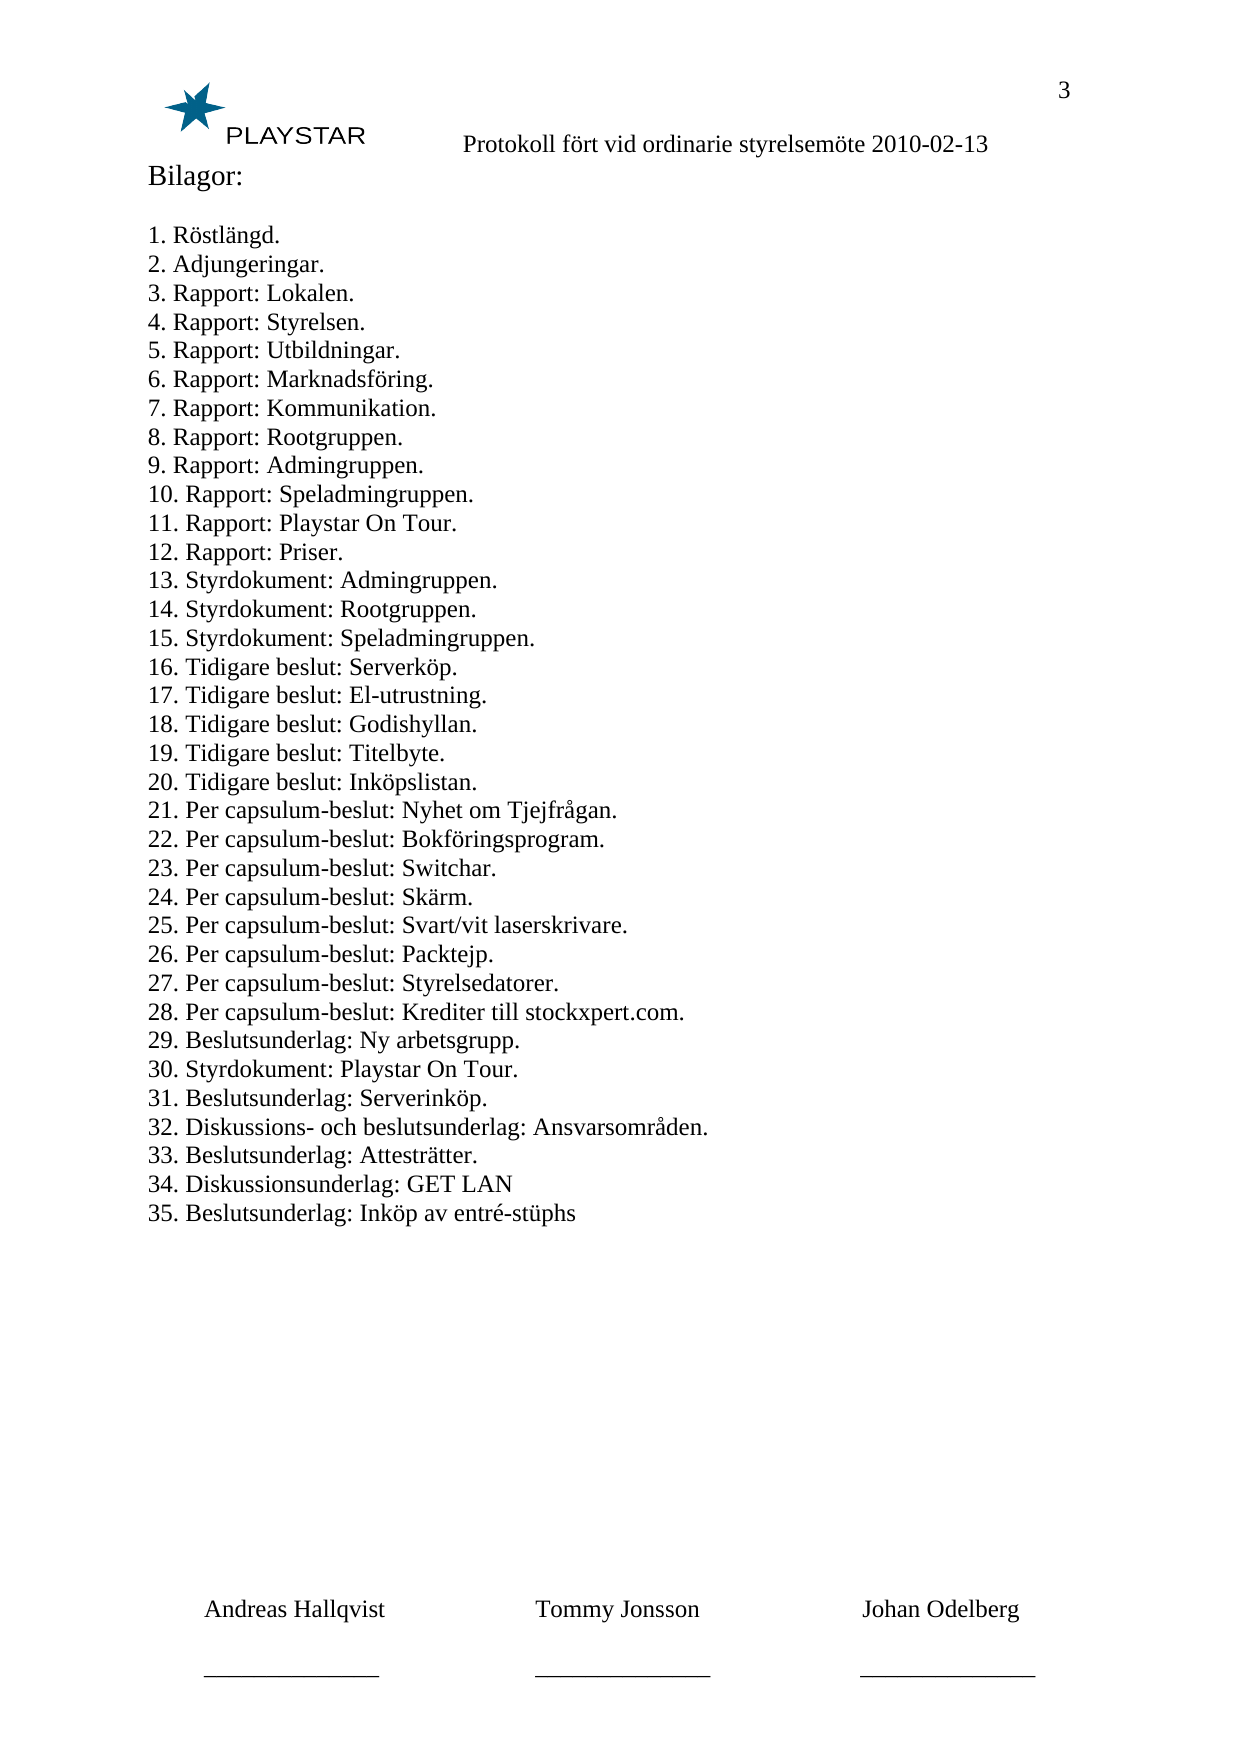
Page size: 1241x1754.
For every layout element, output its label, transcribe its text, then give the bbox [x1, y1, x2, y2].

text 29. Beslutsunderlag: Ny arbetsgrupp. [148, 1025, 1092, 1054]
text 23. Per capsulum-beslut: Switchar. [148, 853, 1092, 882]
text 18. Tidigare beslut: Godishyllan. [148, 709, 1092, 738]
text 24. Per capsulum-beslut: Skärm. [148, 882, 1092, 910]
text 10. Rapport: Speladmingruppen. [148, 479, 1092, 508]
text 33. Beslutsunderlag: Attesträtter. [148, 1140, 1092, 1169]
text 21. Per capsulum-beslut: Nyhet om Tjejfrågan. [148, 795, 1092, 824]
text 8. Rapport: Rootgruppen. [148, 422, 1092, 450]
text 35. Beslutsunderlag: Inköp av entré-stüphs [148, 1198, 1092, 1227]
text 16. Tidigare beslut: Serverköp. [148, 652, 1092, 680]
text 25. Per capsulum-beslut: Svart/vit laserskrivare. [148, 910, 1092, 939]
text 13. Styrdokument: Admingruppen. [148, 565, 1092, 594]
picture [164, 82, 365, 144]
text 1. Röstlängd. [148, 220, 1092, 249]
text 32. Diskussions- och beslutsunderlag: Ansvarsområden. [148, 1112, 1092, 1140]
text 28. Per capsulum-beslut: Krediter till stockxpert.com. [148, 997, 1092, 1025]
text 5. Rapport: Utbildningar. [148, 335, 1092, 364]
text 14. Styrdokument: Rootgruppen. [148, 594, 1092, 623]
text 34. Diskussionsunderlag: GET LAN [148, 1169, 1092, 1198]
text 20. Tidigare beslut: Inköpslistan. [148, 767, 1092, 795]
text 27. Per capsulum-beslut: Styrelsedatorer. [148, 968, 1092, 997]
text 30. Styrdokument: Playstar On Tour. [148, 1054, 1092, 1083]
text 17. Tidigare beslut: El-utrustning. [148, 680, 1092, 709]
text 12. Rapport: Priser. [148, 537, 1092, 565]
text 4. Rapport: Styrelsen. [148, 307, 1092, 335]
text 6. Rapport: Marknadsföring. [148, 364, 1092, 393]
text 22. Per capsulum-beslut: Bokföringsprogram. [148, 824, 1092, 853]
text 2. Adjungeringar. [148, 249, 1092, 278]
text 9. Rapport: Admingruppen. [148, 450, 1092, 479]
text 15. Styrdokument: Speladmingruppen. [148, 623, 1092, 652]
text 7. Rapport: Kommunikation. [148, 393, 1092, 422]
text 3. Rapport: Lokalen. [148, 278, 1092, 307]
text 26. Per capsulum-beslut: Packtejp. [148, 939, 1092, 968]
text 19. Tidigare beslut: Titelbyte. [148, 738, 1092, 767]
text 11. Rapport: Playstar On Tour. [148, 508, 1092, 537]
text Bilagor: [148, 158, 1092, 192]
text 31. Beslutsunderlag: Serverinköp. [148, 1083, 1092, 1112]
